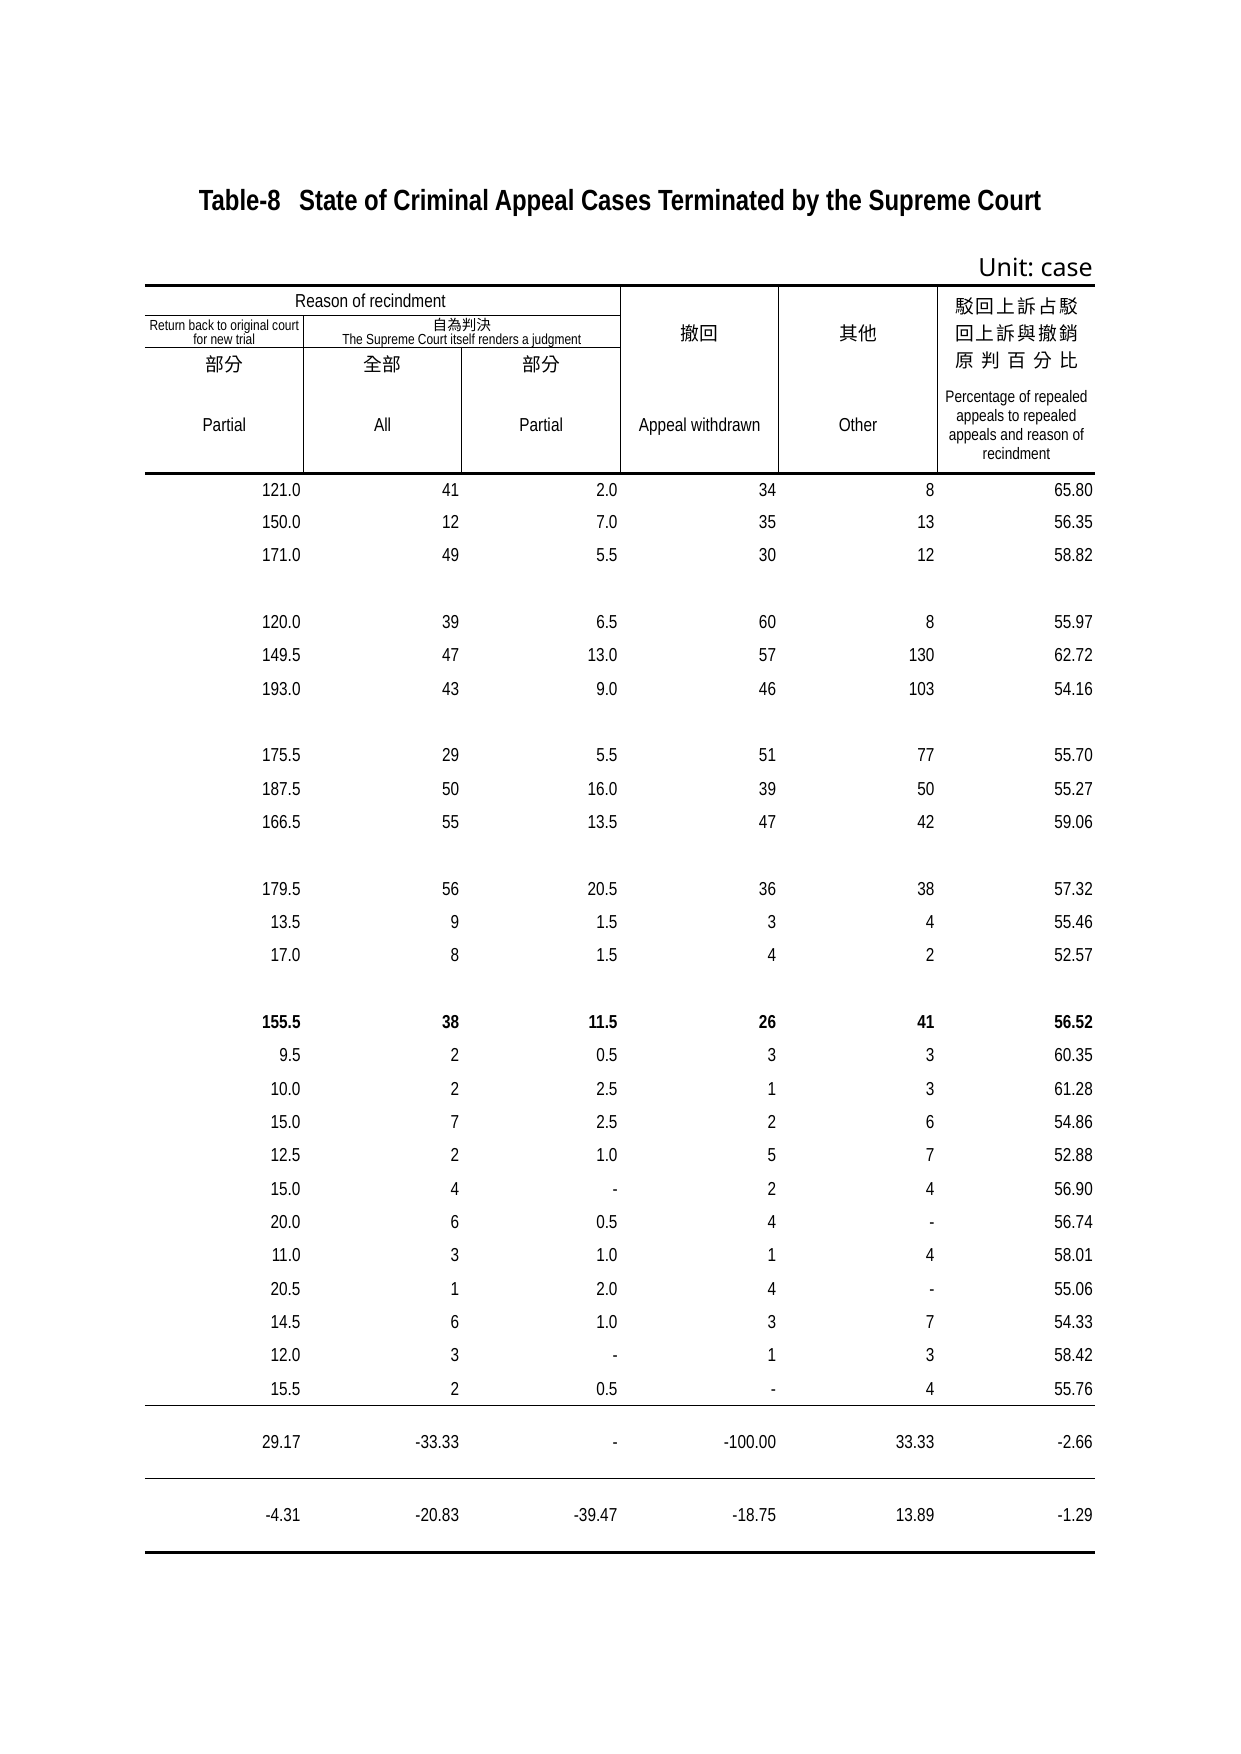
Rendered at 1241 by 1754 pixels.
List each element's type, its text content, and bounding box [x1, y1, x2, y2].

table_cell 6 [303, 1305, 462, 1338]
table_cell 15.5 [145, 1372, 303, 1405]
table_cell [779, 972, 937, 1005]
table_cell [462, 572, 620, 605]
table_cell 12 [303, 505, 462, 538]
table_cell 187.5 [145, 772, 303, 805]
table_cell 130 [779, 638, 937, 672]
table_cell 29.17 [145, 1406, 303, 1478]
table_cell [145, 972, 303, 1005]
table_cell 6.5 [462, 605, 620, 638]
table_cell 56 [303, 872, 462, 905]
table_cell 4 [620, 1272, 778, 1305]
table_cell [303, 838, 462, 872]
table_cell [620, 572, 778, 605]
table_cell 7 [303, 1105, 462, 1138]
table_cell 6 [303, 1205, 462, 1238]
table_cell 4 [779, 1172, 937, 1205]
table_cell [303, 972, 462, 1005]
table_cell 57.32 [937, 872, 1095, 905]
table_cell All [304, 378, 461, 472]
table_cell 155.5 [145, 1005, 303, 1038]
table_cell 34 [620, 475, 778, 505]
table_cell 41 [303, 475, 462, 505]
table_cell Appeal withdrawn [621, 378, 778, 472]
table_cell 7 [779, 1138, 937, 1172]
table_cell - [779, 1272, 937, 1305]
table_cell 55.97 [937, 605, 1095, 638]
table_cell -39.47 [462, 1479, 620, 1551]
table_cell 1 [620, 1338, 778, 1372]
table_cell 149.5 [145, 638, 303, 672]
table_cell 12.5 [145, 1138, 303, 1172]
table_cell 55.70 [937, 738, 1095, 772]
table_cell 50 [779, 772, 937, 805]
table_cell 166.5 [145, 805, 303, 838]
table_cell -1.29 [937, 1479, 1095, 1551]
table_cell 56.74 [937, 1205, 1095, 1238]
table_cell 38 [303, 1005, 462, 1038]
table_cell 2.0 [462, 475, 620, 505]
table_header 駁回上訴占駁回上訴與撤銷原判百分比 [938, 287, 1095, 378]
table_cell 7 [779, 1305, 937, 1338]
table_cell 55.76 [937, 1372, 1095, 1405]
table_cell [145, 705, 303, 738]
table_cell 2 [303, 1372, 462, 1405]
table_cell 60 [620, 605, 778, 638]
table_cell 29 [303, 738, 462, 772]
table_cell 20.5 [462, 872, 620, 905]
table_cell 3 [620, 905, 778, 938]
table_cell 9.5 [145, 1038, 303, 1072]
table_cell 1.5 [462, 905, 620, 938]
table_cell 13 [779, 505, 937, 538]
table_cell 47 [620, 805, 778, 838]
table_cell 56.90 [937, 1172, 1095, 1205]
table_cell 55.06 [937, 1272, 1095, 1305]
table_cell 4 [779, 1238, 937, 1272]
table_cell 103 [779, 672, 937, 705]
table_cell 部分 [462, 348, 620, 378]
table_cell 58.82 [937, 538, 1095, 572]
table_header Reason of recindment [145, 287, 620, 315]
table_cell 38 [779, 872, 937, 905]
table_cell 3 [620, 1038, 778, 1072]
table_cell 1 [620, 1072, 778, 1105]
table_cell 11.5 [462, 1005, 620, 1038]
table_cell 11.0 [145, 1238, 303, 1272]
table_cell 8 [779, 475, 937, 505]
table_cell 2 [303, 1072, 462, 1105]
table_cell Partial [145, 378, 303, 472]
table_cell 2 [303, 1138, 462, 1172]
table_cell 30 [620, 538, 778, 572]
table_cell [303, 705, 462, 738]
table_cell 55 [303, 805, 462, 838]
table_cell 13.5 [462, 805, 620, 838]
table_cell 3 [303, 1238, 462, 1272]
table_cell 36 [620, 872, 778, 905]
table_cell 8 [779, 605, 937, 638]
table_cell 17.0 [145, 938, 303, 972]
table_cell [620, 705, 778, 738]
table_cell 175.5 [145, 738, 303, 772]
table_cell 56.35 [937, 505, 1095, 538]
table_cell 5 [620, 1138, 778, 1172]
table_cell -2.66 [937, 1406, 1095, 1478]
table_cell [462, 705, 620, 738]
table_cell 0.5 [462, 1372, 620, 1405]
table_cell 2 [620, 1105, 778, 1138]
table_cell 1.0 [462, 1238, 620, 1272]
table_cell 4 [779, 905, 937, 938]
table_cell 20.0 [145, 1205, 303, 1238]
table_cell 4 [303, 1172, 462, 1205]
table_cell [779, 572, 937, 605]
table_cell 9 [303, 905, 462, 938]
table_cell [145, 572, 303, 605]
table_cell 0.5 [462, 1038, 620, 1072]
table_cell 13.89 [779, 1479, 937, 1551]
table_cell 57 [620, 638, 778, 672]
table_header 撤回 [621, 287, 778, 378]
table_cell 5.5 [462, 738, 620, 772]
table_cell Percentage of repealed appeals to repealed appeals and reason of recindment [938, 378, 1095, 472]
table_cell 171.0 [145, 538, 303, 572]
table_cell 39 [620, 772, 778, 805]
table_cell 自為判決 The Supreme Court itself renders a judgment [304, 316, 620, 347]
table_cell 2 [779, 938, 937, 972]
table_cell 179.5 [145, 872, 303, 905]
table_cell 6 [779, 1105, 937, 1138]
table_cell 2 [620, 1172, 778, 1205]
table_cell 全部 [304, 348, 461, 378]
table_cell 39 [303, 605, 462, 638]
table_cell 14.5 [145, 1305, 303, 1338]
table_cell 1.0 [462, 1138, 620, 1172]
table_cell [779, 838, 937, 872]
table_cell - [462, 1338, 620, 1372]
table_cell Other [779, 378, 937, 472]
table_cell 15.0 [145, 1105, 303, 1138]
table_cell [779, 705, 937, 738]
table_cell 4 [620, 1205, 778, 1238]
table_cell 54.33 [937, 1305, 1095, 1338]
table_cell 2.0 [462, 1272, 620, 1305]
table_cell 54.86 [937, 1105, 1095, 1138]
table_cell [620, 972, 778, 1005]
table_cell 8 [303, 938, 462, 972]
table_cell [937, 572, 1095, 605]
table_cell 49 [303, 538, 462, 572]
table_cell [937, 705, 1095, 738]
table_cell - [779, 1205, 937, 1238]
table_cell 120.0 [145, 605, 303, 638]
table_cell - [620, 1372, 778, 1405]
table_cell 7.0 [462, 505, 620, 538]
table_cell 52.57 [937, 938, 1095, 972]
table_cell 15.0 [145, 1172, 303, 1205]
table_cell [462, 972, 620, 1005]
table_cell 16.0 [462, 772, 620, 805]
table_cell 5.5 [462, 538, 620, 572]
table_cell 41 [779, 1005, 937, 1038]
table_header 其他 [779, 287, 937, 378]
table_cell 33.33 [779, 1406, 937, 1478]
table_cell 51 [620, 738, 778, 772]
table_cell 2 [303, 1038, 462, 1072]
table_cell 1 [303, 1272, 462, 1305]
table_cell 13.5 [145, 905, 303, 938]
table_cell 55.46 [937, 905, 1095, 938]
table_cell 62.72 [937, 638, 1095, 672]
table_cell 4 [779, 1372, 937, 1405]
table_cell - [462, 1172, 620, 1205]
table_cell 20.5 [145, 1272, 303, 1305]
table_cell -18.75 [620, 1479, 778, 1551]
table_cell [303, 572, 462, 605]
table_cell [462, 838, 620, 872]
table_cell [937, 838, 1095, 872]
table_cell 0.5 [462, 1205, 620, 1238]
table_cell 4 [620, 938, 778, 972]
table_cell 58.42 [937, 1338, 1095, 1372]
table_cell [145, 838, 303, 872]
table_cell 193.0 [145, 672, 303, 705]
table_cell - [462, 1406, 620, 1478]
table_cell 12 [779, 538, 937, 572]
table_cell 52.88 [937, 1138, 1095, 1172]
text Table-8 State of Criminal Appeal Cases Terminated by the Supreme Court [148, 183, 1092, 217]
text Unit: case [148, 250, 1092, 284]
table_cell 部分 [145, 348, 303, 378]
table_cell 35 [620, 505, 778, 538]
table_cell 121.0 [145, 475, 303, 505]
table_cell 59.06 [937, 805, 1095, 838]
table_cell 56.52 [937, 1005, 1095, 1038]
table_cell 150.0 [145, 505, 303, 538]
table_cell 1.0 [462, 1305, 620, 1338]
table_cell 12.0 [145, 1338, 303, 1372]
table_cell 1 [620, 1238, 778, 1272]
table_cell -20.83 [303, 1479, 462, 1551]
table_cell 3 [779, 1338, 937, 1372]
table_cell 47 [303, 638, 462, 672]
table_cell 9.0 [462, 672, 620, 705]
table_cell 1.5 [462, 938, 620, 972]
table_cell 43 [303, 672, 462, 705]
table_cell -33.33 [303, 1406, 462, 1478]
table_cell 3 [303, 1338, 462, 1372]
table_cell -4.31 [145, 1479, 303, 1551]
table_cell [620, 838, 778, 872]
table_cell 54.16 [937, 672, 1095, 705]
table_cell 61.28 [937, 1072, 1095, 1105]
table_cell 2.5 [462, 1105, 620, 1138]
table_cell -100.00 [620, 1406, 778, 1478]
table_cell 26 [620, 1005, 778, 1038]
table_cell 46 [620, 672, 778, 705]
table_cell 60.35 [937, 1038, 1095, 1072]
table_cell [937, 972, 1095, 1005]
table_cell 65.80 [937, 475, 1095, 505]
table_cell 50 [303, 772, 462, 805]
table_cell 55.27 [937, 772, 1095, 805]
table_cell 3 [620, 1305, 778, 1338]
table_cell Partial [462, 378, 620, 472]
table_cell 13.0 [462, 638, 620, 672]
table_cell Return back to original court for new trial [145, 316, 303, 347]
table_cell 10.0 [145, 1072, 303, 1105]
table_cell 58.01 [937, 1238, 1095, 1272]
table_cell 2.5 [462, 1072, 620, 1105]
table_cell 3 [779, 1038, 937, 1072]
table_cell 77 [779, 738, 937, 772]
table_cell 3 [779, 1072, 937, 1105]
table_cell 42 [779, 805, 937, 838]
